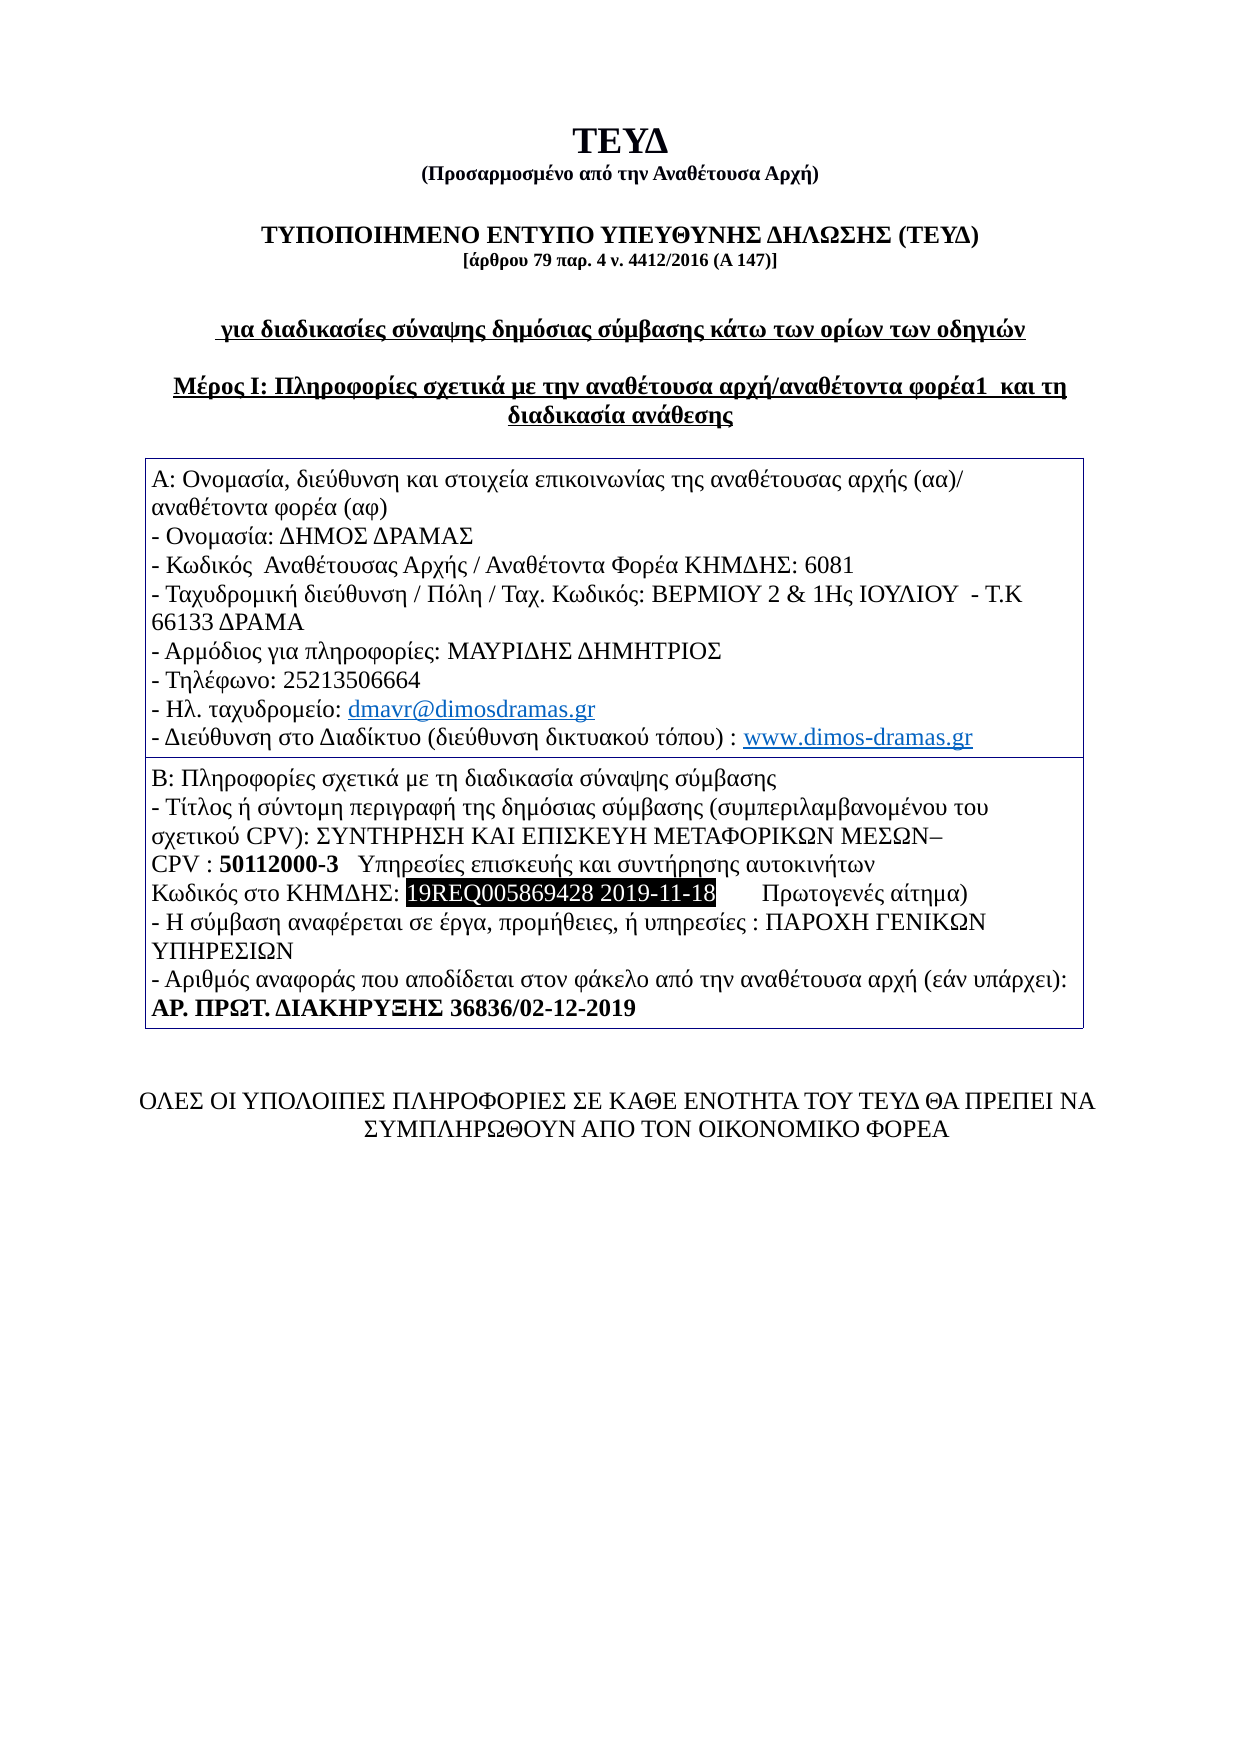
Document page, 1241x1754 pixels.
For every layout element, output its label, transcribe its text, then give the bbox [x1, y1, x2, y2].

text (Προσαρμοσμένο από την Αναθέτουσα Αρχή) [118, 161, 1122, 185]
text ΟΛΕΣ ΟΙ ΥΠΟΛΟΙΠΕΣ ΠΛΗΡΟΦΟΡΙΕΣ ΣΕ ΚΑΘΕ ΕΝΟΤΗΤΑ ΤΟΥ ΤΕΥΔ ΘΑ ΠΡΕΠΕΙ ΝΑ ΣΥΜΠΛΗΡΩΘΟΥΝ ΑΠΟ ΤΟΝ ΟΙΚΟΝΟΜΙΚΟ ΦΟΡΕΑ [118, 1086, 1122, 1143]
text ΤΥΠΟΠΟΙΗΜΕΝΟ ΕΝΤΥΠΟ ΥΠΕΥΘΥΝΗΣ ΔΗΛΩΣΗΣ (TEΥΔ) [118, 220, 1122, 249]
text Μέρος Ι: Πληροφορίες σχετικά με την αναθέτουσα αρχή/αναθέτοντα φορέα1 και τη διαδικασία ανάθεσης [118, 371, 1122, 429]
text ΤΕΥΔ [118, 118, 1122, 161]
text για διαδικασίες σύναψης δημόσιας σύμβασης κάτω των ορίων των οδηγιών [118, 314, 1122, 342]
text [άρθρου 79 παρ. 4 ν. 4412/2016 (Α 147)] [118, 249, 1122, 271]
table_cell Β: Πληροφορίες σχετικά με τη διαδικασία σύναψης σύμβασης - Τίτλος ή σύντομη περιγραφή της δημόσιας σύμβασης (συμπεριλαμβανομένου του σχετικού CPV): ΣΥΝΤΗΡΗΣΗ ΚΑΙ ΕΠΙΣΚΕΥΗ ΜΕΤΑΦΟΡΙΚΩΝ ΜΕΣΩΝ– CPV : 50112000-3 Υπηρεσίες επισκευής και συντήρησης αυτοκινήτων Κωδικός στο ΚΗΜΔΗΣ: 19REQ005869428 2019-11-18 (Πρωτογενές αίτημα) - Η σύμβαση αναφέρεται σε έργα, προμήθειες, ή υπηρεσίες : ΠΑΡΟΧΗ ΓΕΝΙΚΩΝ ΥΠΗΡΕΣΙΩΝ - Αριθμός αναφοράς που αποδίδεται στον φάκελο από την αναθέτουσα αρχή (εάν υπάρχει): ΑΡ. ΠΡΩΤ. ΔΙΑΚHΡΥΞΗΣ 36836/02-12-2019 [146, 758, 1083, 1028]
table_header Α: Ονομασία, διεύθυνση και στοιχεία επικοινωνίας της αναθέτουσας αρχής (αα)/ αναθέτοντα φορέα (αφ) - Ονομασία: ΔΗΜΟΣ ΔΡΑΜΑΣ - Κωδικός Αναθέτουσας Αρχής / Αναθέτοντα Φορέα ΚΗΜΔΗΣ: 6081 - Ταχυδρομική διεύθυνση / Πόλη / Ταχ. Κωδικός: ΒΕΡΜΙΟΥ 2 & 1Ης ΙΟΥΛΙΟΥ - Τ.Κ 66133 ΔΡΑΜΑ - Αρμόδιος για πληροφορίες: ΜΑΥΡΙΔΗΣ ΔΗΜΗΤΡΙΟΣ - Τηλέφωνο: 25213506664 - Ηλ. ταχυδρομείο: dmavr@dimosdramas.gr - Διεύθυνση στο Διαδίκτυο (διεύθυνση δικτυακού τόπου) : www.dimos-dramas.gr [146, 459, 1083, 757]
